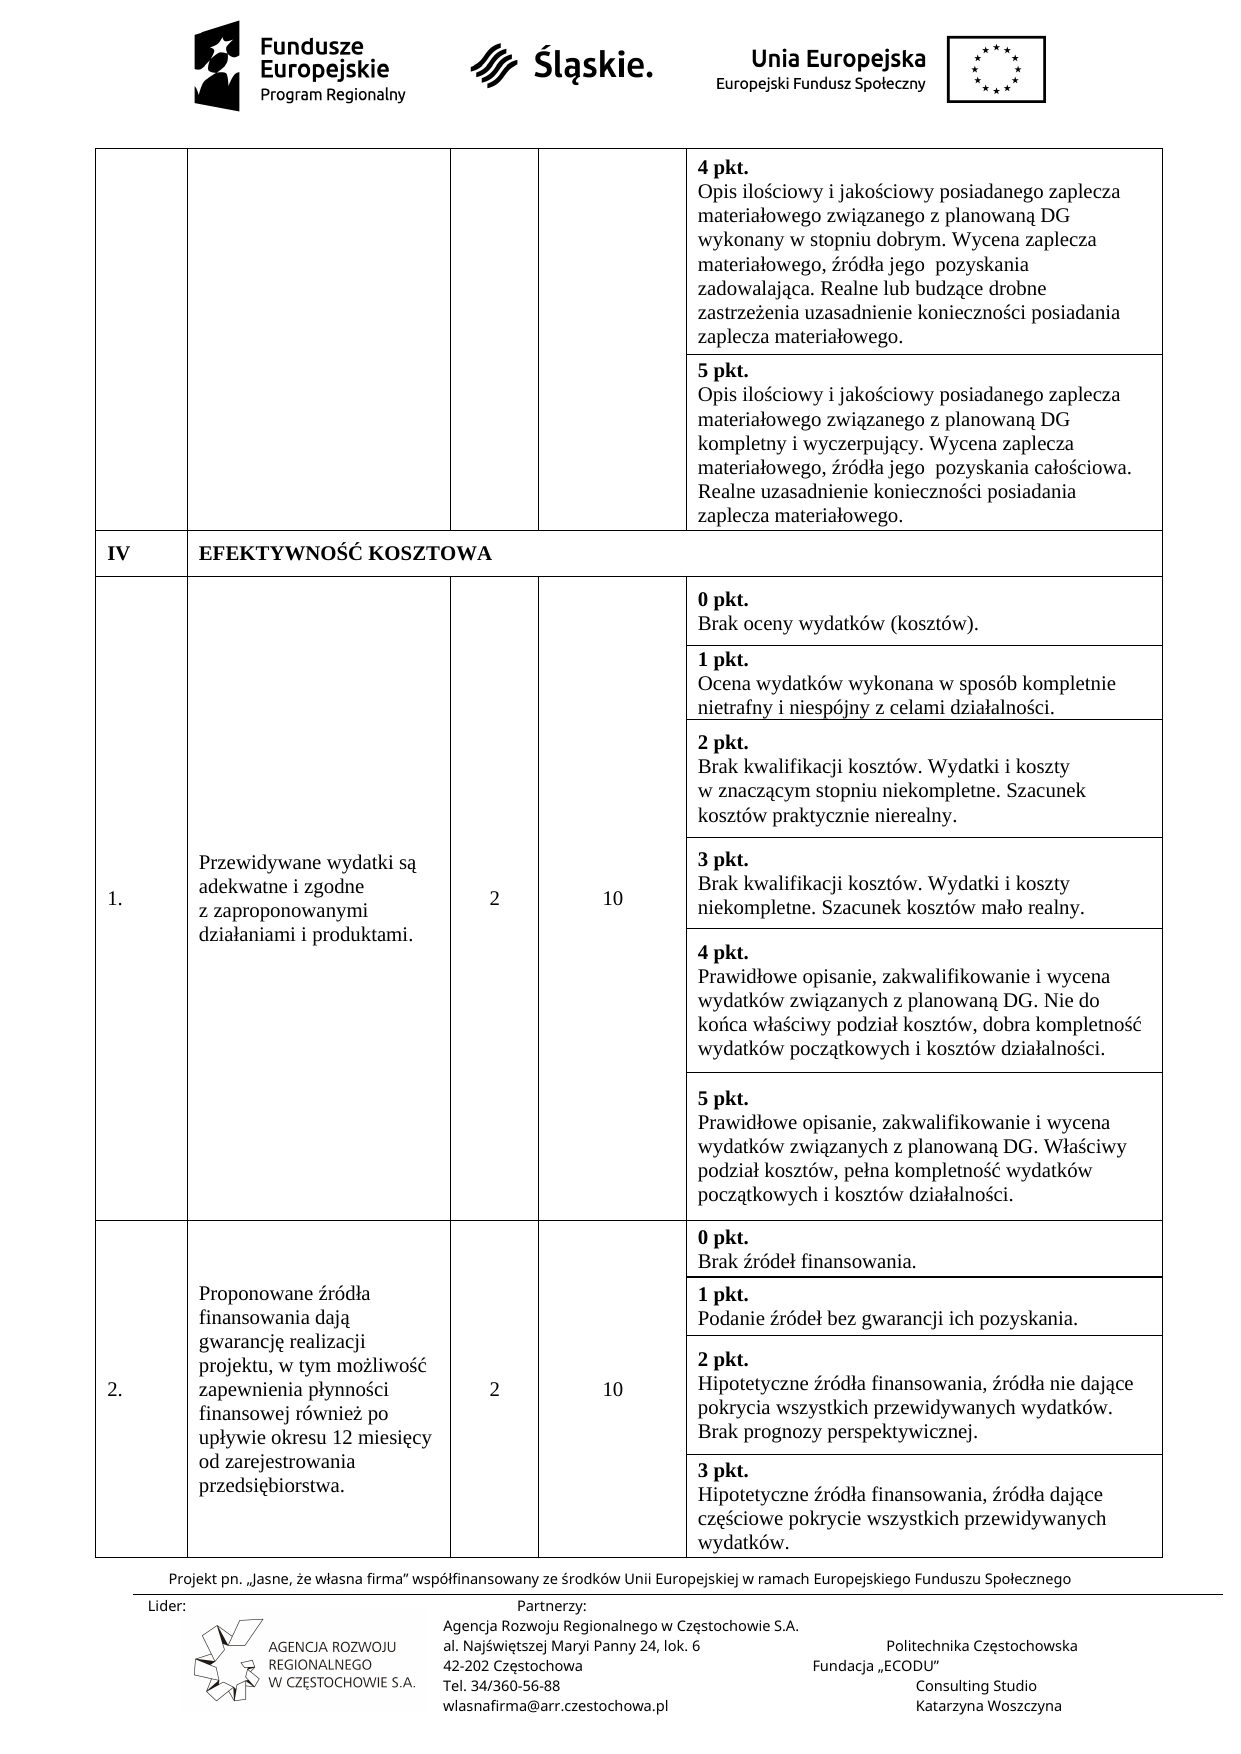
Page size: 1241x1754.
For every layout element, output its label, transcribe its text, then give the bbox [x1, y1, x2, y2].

table_cell 5 pkt. Prawidłowe opisanie, zakwalifikowanie i wycena wydatków związanych z planowaną DG. Właściwy podział kosztów, pełna kompletność wydatków początkowych i kosztów działalności. [687, 1073, 1162, 1220]
table_cell [96, 149, 187, 530]
table_cell 1 pkt. Podanie źródeł bez gwarancji ich pozyskania. [687, 1278, 1162, 1334]
table_cell Proponowane źródła finansowania dają gwarancję realizacji projektu, w tym możliwość zapewnienia płynności finansowej również po upływie okresu 12 miesięcy od zarejestrowania przedsiębiorstwa. [188, 1221, 450, 1557]
table_cell 0 pkt. Brak oceny wydatków (kosztów). [687, 577, 1162, 645]
table_cell 4 pkt. Opis ilościowy i jakościowy posiadanego zaplecza materiałowego związanego z planowaną DG wykonany w stopniu dobrym. Wycena zaplecza materiałowego, źródła jego pozyskania zadowalająca. Realne lub budzące drobne zastrzeżenia uzasadnienie konieczności posiadania zaplecza materiałowego. [687, 149, 1162, 354]
table_cell IV [96, 531, 187, 576]
table_cell 3 pkt. Hipotetyczne źródła finansowania, źródła dające częściowe pokrycie wszystkich przewidywanych wydatków. [687, 1455, 1162, 1557]
table_cell [451, 149, 538, 530]
table_cell 10 [539, 577, 686, 1220]
table_cell 5 pkt. Opis ilościowy i jakościowy posiadanego zaplecza materiałowego związanego z planowaną DG kompletny i wyczerpujący. Wycena zaplecza materiałowego, źródła jego pozyskania całościowa. Realne uzasadnienie konieczności posiadania zaplecza materiałowego. [687, 355, 1162, 530]
table_cell 10 [539, 1221, 686, 1557]
table_cell 1 pkt. Ocena wydatków wykonana w sposób kompletnie nietrafny i niespójny z celami działalności. [687, 646, 1162, 719]
table_cell [188, 149, 450, 530]
table_cell 1. [96, 577, 187, 1220]
table_cell 2 pkt. Brak kwalifikacji kosztów. Wydatki i koszty w znaczącym stopniu niekompletne. Szacunek kosztów praktycznie nierealny. [687, 720, 1162, 837]
table_cell 4 pkt. Prawidłowe opisanie, zakwalifikowanie i wycena wydatków związanych z planowaną DG. Nie do końca właściwy podział kosztów, dobra kompletność wydatków początkowych i kosztów działalności. [687, 929, 1162, 1072]
table_cell 2. [96, 1221, 187, 1557]
table_cell Przewidywane wydatki są adekwatne i zgodne z zaproponowanymi działaniami i produktami. [188, 577, 450, 1220]
table_cell 2 [451, 577, 538, 1220]
table_cell 3 pkt. Brak kwalifikacji kosztów. Wydatki i koszty niekompletne. Szacunek kosztów mało realny. [687, 838, 1162, 928]
table_cell 0 pkt. Brak źródeł finansowania. [687, 1221, 1162, 1276]
table_cell [539, 149, 686, 530]
table_cell EFEKTYWNOŚĆ KOSZTOWA [188, 531, 1162, 576]
table_cell 2 [451, 1221, 538, 1557]
table_cell 2 pkt. Hipotetyczne źródła finansowania, źródła nie dające pokrycia wszystkich przewidywanych wydatków. Brak prognozy perspektywicznej. [687, 1336, 1162, 1454]
